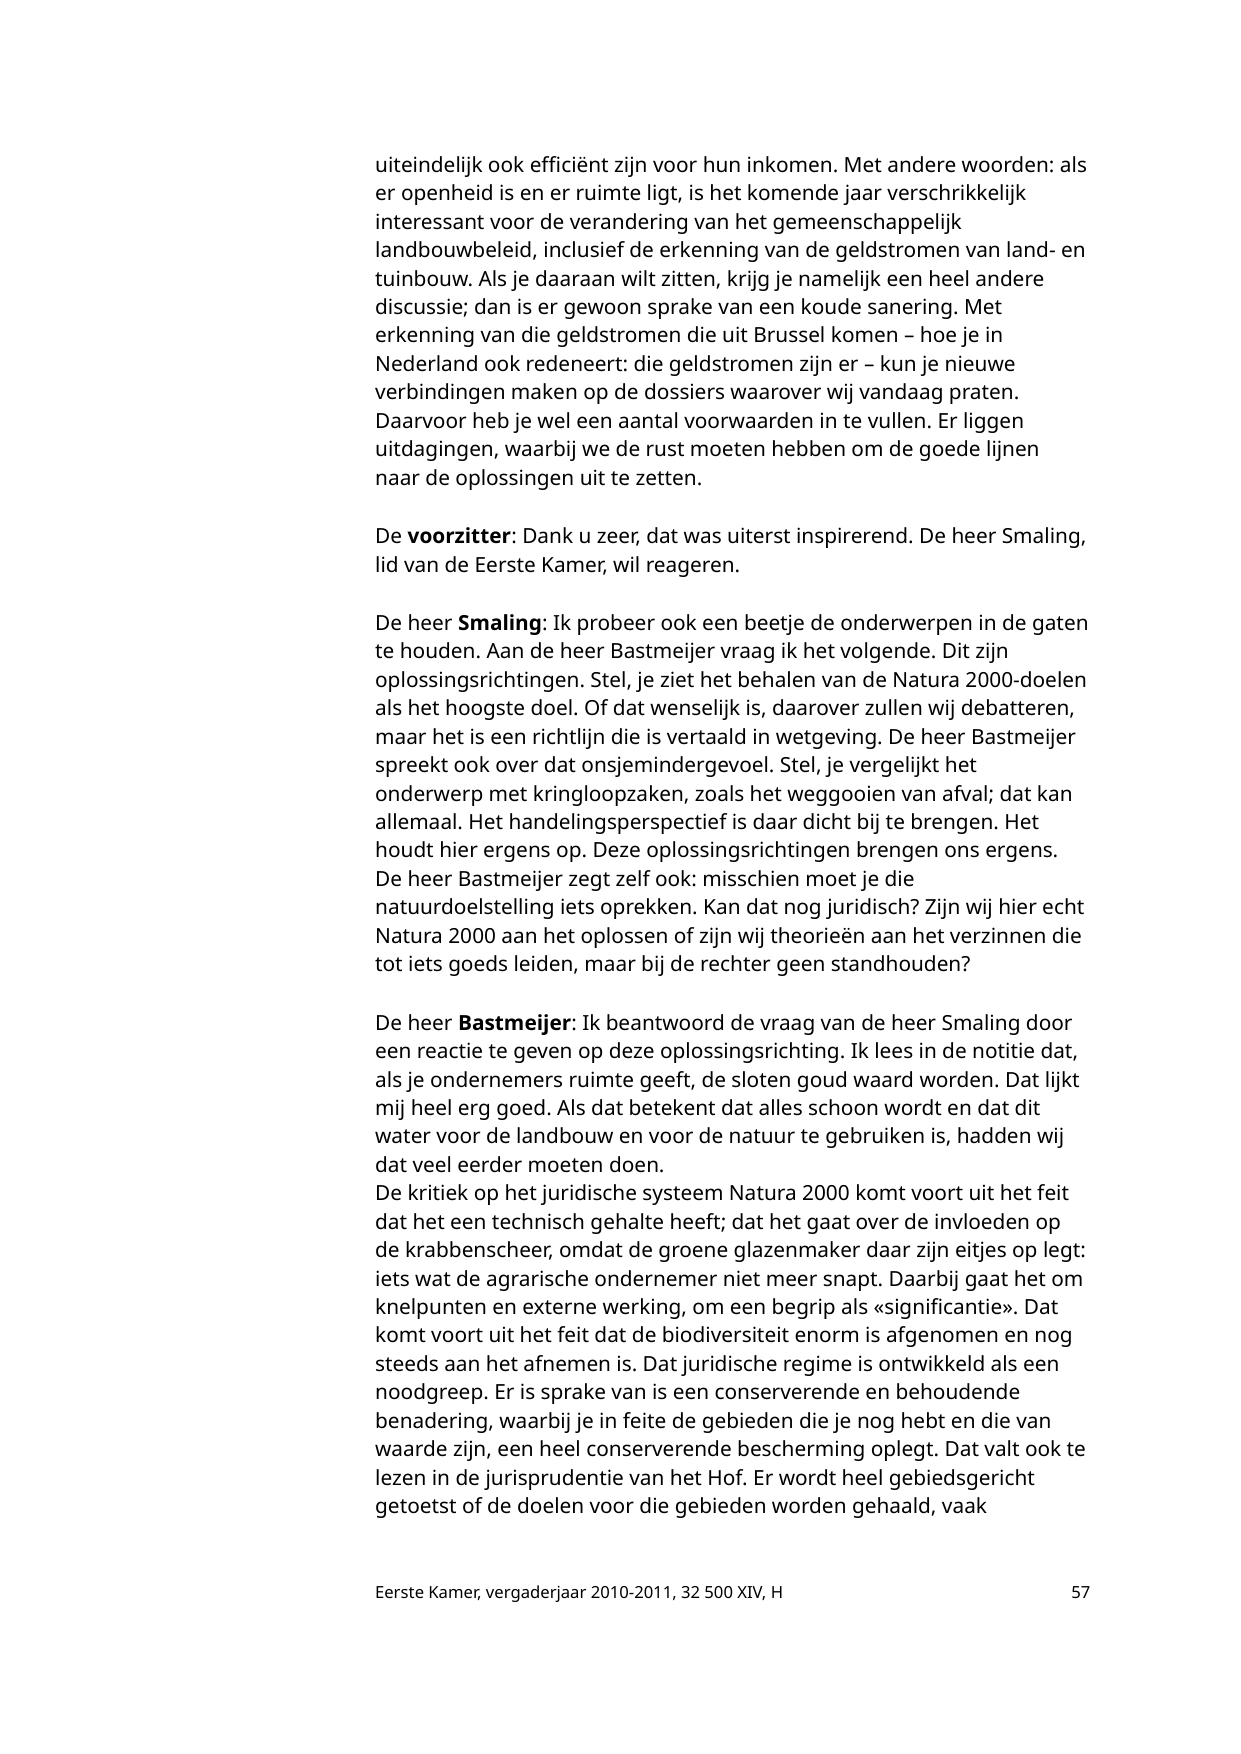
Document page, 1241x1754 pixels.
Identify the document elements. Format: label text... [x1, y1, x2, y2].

text De voorzitter: Dank u zeer, dat was uiterst inspirerend. De heer Smaling, lid van de Eerste Kamer, wil reageren. [375, 521, 1090, 578]
text De heer Smaling: Ik probeer ook een beetje de onderwerpen in de gaten te houden. Aan de heer Bastmeijer vraag ik het volgende. Dit zijn oplossingsrichtingen. Stel, je ziet het behalen van de Natura 2000-doelen als het hoogste doel. Of dat wenselijk is, daarover zullen wij debatteren, maar het is een richtlijn die is vertaald in wetgeving. De heer Bastmeijer spreekt ook over dat onsjemindergevoel. Stel, je vergelijkt het onderwerp met kringloopzaken, zoals het weggooien van afval; dat kan allemaal. Het handelingsperspectief is daar dicht bij te brengen. Het houdt hier ergens op. Deze oplossingsrichtingen brengen ons ergens. De heer Bastmeijer zegt zelf ook: misschien moet je die natuurdoelstelling iets oprekken. Kan dat nog juridisch? Zijn wij hier echt Natura 2000 aan het oplossen of zijn wij theorieën aan het verzinnen die tot iets goeds leiden, maar bij de rechter geen standhouden? [375, 608, 1090, 978]
text De kritiek op het juridische systeem Natura 2000 komt voort uit het feit dat het een technisch gehalte heeft; dat het gaat over de invloeden op de krabbenscheer, omdat de groene glazenmaker daar zijn eitjes op legt: iets wat de agrarische ondernemer niet meer snapt. Daarbij gaat het om knelpunten en externe werking, om een begrip als «significantie». Dat komt voort uit het feit dat de biodiversiteit enorm is afgenomen en nog steeds aan het afnemen is. Dat juridische regime is ontwikkeld als een noodgreep. Er is sprake van is een conserverende en behoudende benadering, waarbij je in feite de gebieden die je nog hebt en die van waarde zijn, een heel conserverende bescherming oplegt. Dat valt ook te lezen in de jurisprudentie van het Hof. Er wordt heel gebiedsgericht getoetst of de doelen voor die gebieden worden gehaald, vaak [375, 1178, 1090, 1520]
text uiteindelijk ook efficiënt zijn voor hun inkomen. Met andere woorden: als er openheid is en er ruimte ligt, is het komende jaar verschrikkelijk interessant voor de verandering van het gemeenschappelijk landbouwbeleid, inclusief de erkenning van de geldstromen van land- en tuinbouw. Als je daaraan wilt zitten, krijg je namelijk een heel andere discussie; dan is er gewoon sprake van een koude sanering. Met erkenning van die geldstromen die uit Brussel komen – hoe je in Nederland ook redeneert: die geldstromen zijn er – kun je nieuwe verbindingen maken op de dossiers waarover wij vandaag praten. Daarvoor heb je wel een aantal voorwaarden in te vullen. Er liggen uitdagingen, waarbij we de rust moeten hebben om de goede lijnen naar de oplossingen uit te zetten. [375, 150, 1090, 491]
text De heer Bastmeijer: Ik beantwoord de vraag van de heer Smaling door een reactie te geven op deze oplossingsrichting. Ik lees in de notitie dat, als je ondernemers ruimte geeft, de sloten goud waard worden. Dat lijkt mij heel erg goed. Als dat betekent dat alles schoon wordt en dat dit water voor de landbouw en voor de natuur te gebruiken is, hadden wij dat veel eerder moeten doen. [375, 1008, 1090, 1178]
